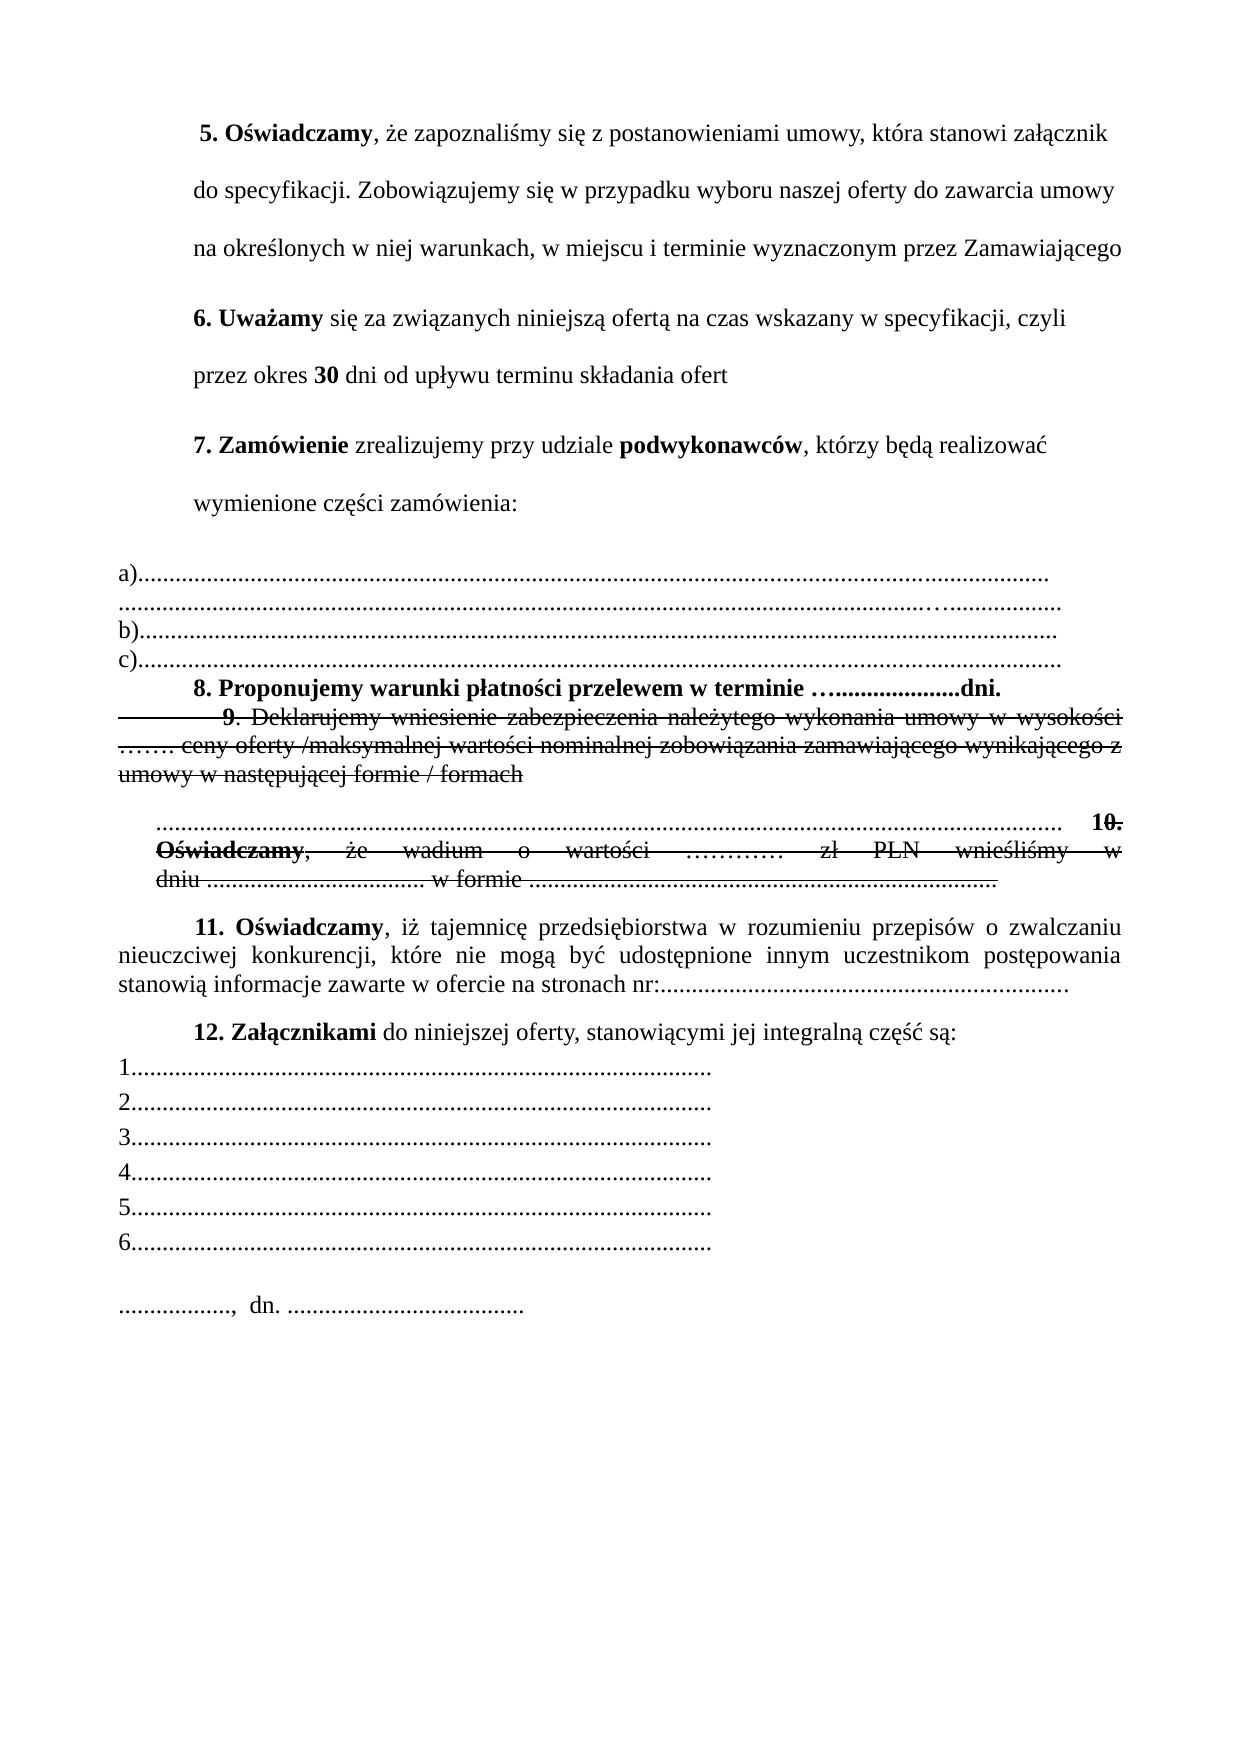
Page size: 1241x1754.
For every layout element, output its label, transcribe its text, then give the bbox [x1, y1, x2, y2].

text 11. Oświadczamy, iż tajemnicę przedsiębiorstwa w rozumieniu przepisów o zwalczaniu nieuczciwej konkurencji, które nie mogą być udostępnione innym uczestnikom postępowania stanowią informacje zawarte w ofercie na stronach nr: . [118, 912, 1122, 998]
text 2............................................................................................. [118, 1087, 1122, 1116]
text c) ...................... [118, 644, 1122, 673]
text 12. Załącznikami do niniejszej oferty, stanowiącymi jej integralną część są: [118, 1017, 1122, 1046]
list 5. Oświadczamy, że zapoznaliśmy się z postanowieniami umowy, która stanowi załącznik do specyfikacji. Zobowiązujemy się w przypadku wyboru naszej oferty do zawarcia umowy na określonych w niej warunkach, w miejscu i terminie wyznaczonym przez Zamawiającego [156, 118, 1122, 262]
text a) .................... ….................. b)................................................................................................................................................... [118, 558, 1122, 644]
text 6............................................................................................. [118, 1227, 1122, 1256]
text 4............................................................................................. [118, 1157, 1122, 1186]
list 7. Zamówienie zrealizujemy przy udziale podwykonawców, którzy będą realizować wymienione części zamówienia: [156, 431, 1122, 517]
text 9. Deklarujemy wniesienie zabezpieczenia należytego wykonania umowy w wysokości ……. ceny oferty /maksymalnej wartości nominalnej zobowiązania zamawiającego wynikającego z umowy w następującej formie / formach [118, 719, 1122, 746]
text 1............................................................................................. [118, 1052, 1122, 1081]
list 6. Uważamy się za związanych niniejszą ofertą na czas wskazany w specyfikacji, czyli przez okres 30 dni od upływu terminu składania ofert [156, 303, 1122, 389]
text 9. Deklarujemy wniesienie zabezpieczenia należytego wykonania umowy w wysokości ……. ceny oferty /maksymalnej wartości nominalnej zobowiązania zamawiającego wynikającego z umowy w następującej formie / formach [118, 748, 1122, 788]
text 3............................................................................................. [118, 1122, 1122, 1151]
text 5............................................................................................. [118, 1192, 1122, 1221]
text 9. Deklarujemy wniesienie zabezpieczenia należytego wykonania umowy w wysokości ……. ceny oferty /maksymalnej wartości nominalnej zobowiązania zamawiającego wynikającego z umowy w następującej formie / formach [118, 702, 1122, 717]
list 8. Proponujemy warunki płatności przelewem w terminie …....................dni. [156, 673, 1122, 702]
text 10. Oświadczamy, że wadium o wartości ………… zł PLN wnieśliśmy w dniu ................................... w formie ........................................................................... [156, 852, 1122, 893]
text 10. Oświadczamy, że wadium o wartości ………… zł PLN wnieśliśmy w dniu ................................... w formie ........................................................................... [156, 807, 1122, 851]
text .................., dn. ...................................... [118, 1291, 1122, 1319]
